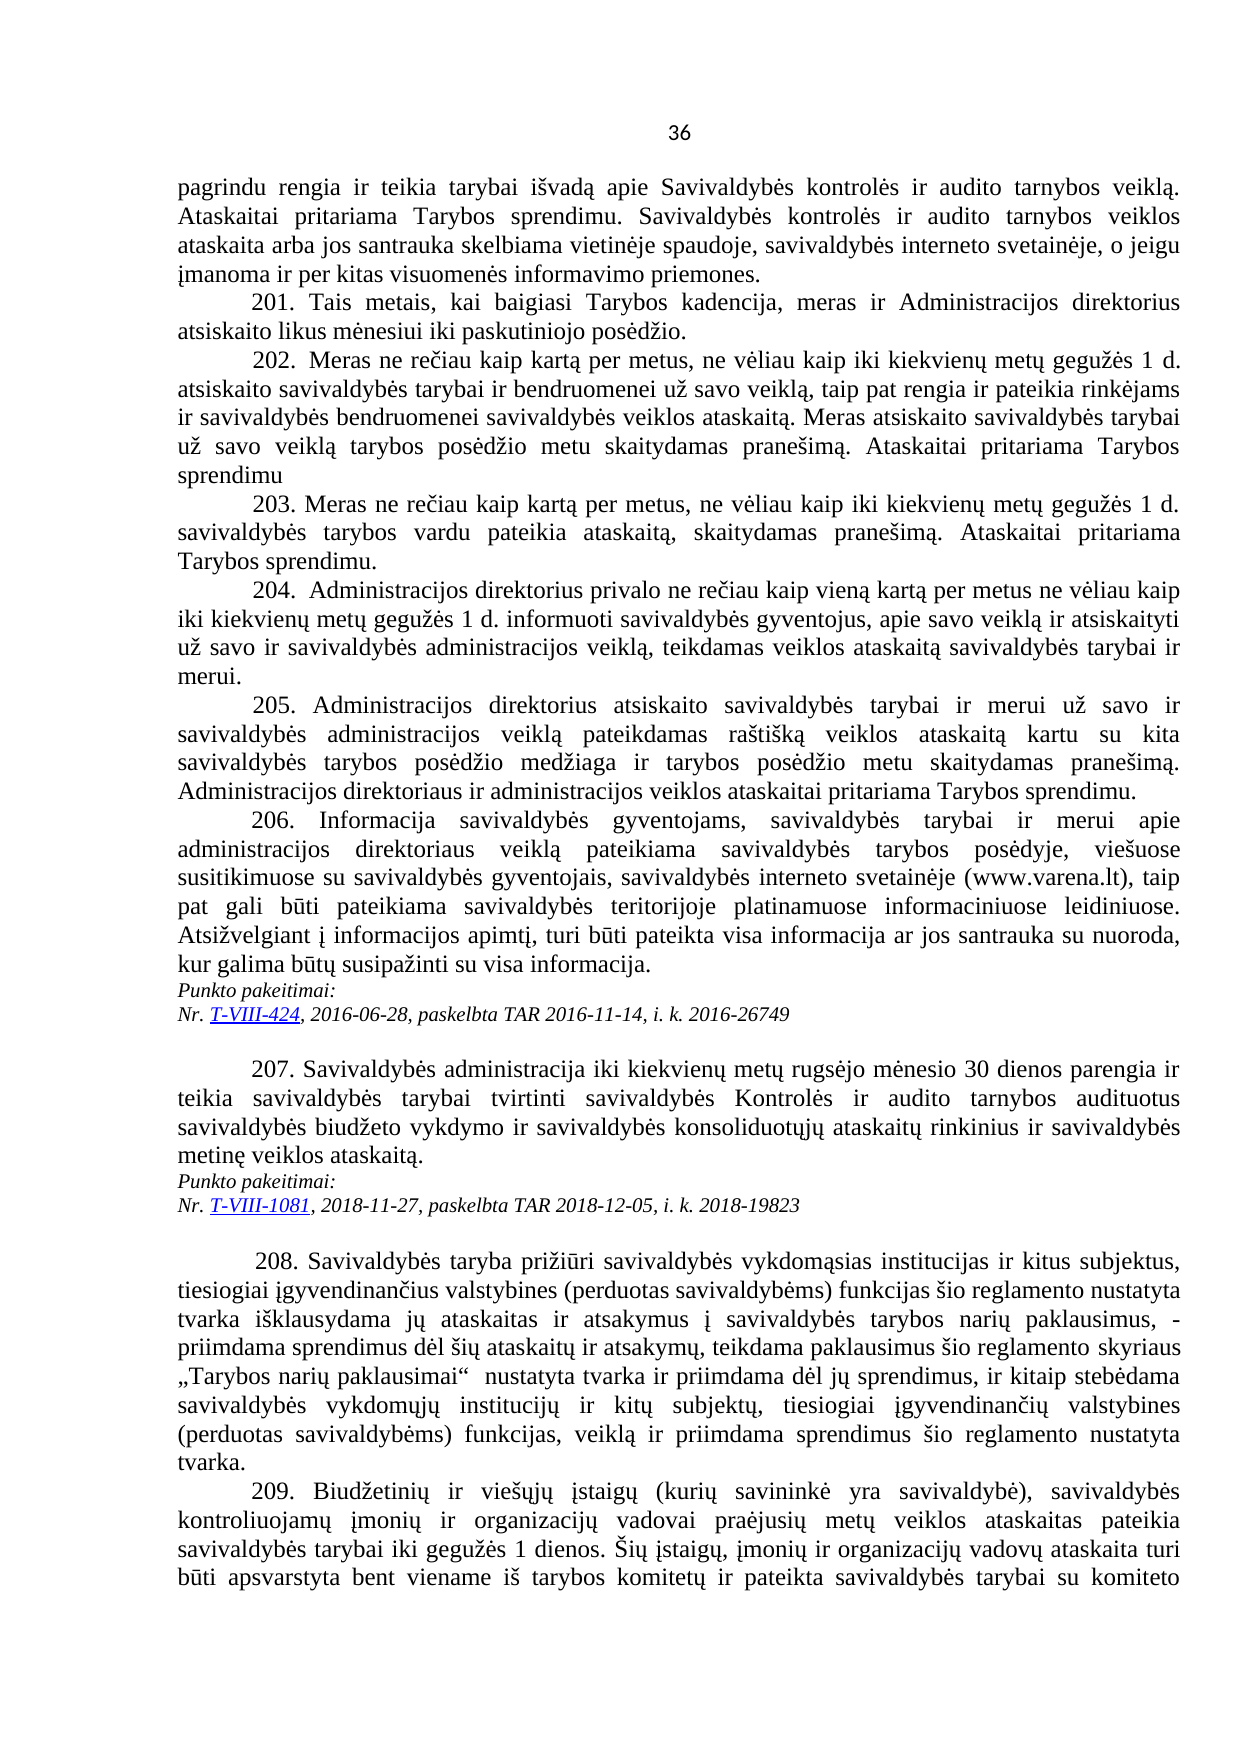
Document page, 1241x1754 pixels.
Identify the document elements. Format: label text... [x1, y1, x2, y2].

text 204. Administracijos direktorius privalo ne rečiau kaip vieną kartą per metus ne vėliau kaip iki kiekvienų metų gegužės 1 d. informuoti savivaldybės gyventojus, apie savo veiklą ir atsiskaityti už savo ir savivaldybės administracijos veiklą, teikdamas veiklos ataskaitą savivaldybės tarybai ir merui. [177, 575, 1181, 690]
text 206. Informacija savivaldybės gyventojams, savivaldybės tarybai ir merui apie administracijos direktoriaus veiklą pateikiama savivaldybės tarybos posėdyje, viešuose susitikimuose su savivaldybės gyventojais, savivaldybės interneto svetainėje (www.varena.lt), taip pat gali būti pateikiama savivaldybės teritorijoje platinamuose informaciniuose leidiniuose. Atsižvelgiant į informacijos apimtį, turi būti pateikta visa informacija ar jos santrauka su nuoroda, kur galima būtų susipažinti su visa informacija. [177, 805, 1181, 977]
text 203. Meras ne rečiau kaip kartą per metus, ne vėliau kaip iki kiekvienų metų gegužės 1 d. savivaldybės tarybos vardu pateikia ataskaitą, skaitydamas pranešimą. Ataskaitai pritariama Tarybos sprendimu. [177, 489, 1181, 575]
text 207. Savivaldybės administracija iki kiekvienų metų rugsėjo mėnesio 30 dienos parengia ir teikia savivaldybės tarybai tvirtinti savivaldybės Kontrolės ir audito tarnybos audituotus savivaldybės biudžeto vykdymo ir savivaldybės konsoliduotųjų ataskaitų rinkinius ir savivaldybės metinę veiklos ataskaitą. [177, 1054, 1181, 1169]
text 201. Tais metais, kai baigiasi Tarybos kadencija, meras ir Administracijos direktorius atsiskaito likus mėnesiui iki paskutiniojo posėdžio. [177, 287, 1181, 345]
text 205. Administracijos direktorius atsiskaito savivaldybės tarybai ir merui už savo ir savivaldybės administracijos veiklą pateikdamas raštišką veiklos ataskaitą kartu su kita savivaldybės tarybos posėdžio medžiaga ir tarybos posėdžio metu skaitydamas pranešimą. Administracijos direktoriaus ir administracijos veiklos ataskaitai pritariama Tarybos sprendimu. [177, 690, 1181, 805]
text Punkto pakeitimai: [177, 1169, 1181, 1193]
text 208. Savivaldybės taryba prižiūri savivaldybės vykdomąsias institucijas ir kitus subjektus, tiesiogiai įgyvendinančius valstybines (perduotas savivaldybėms) funkcijas šio reglamento nustatyta tvarka išklausydama jų ataskaitas ir atsakymus į savivaldybės tarybos narių paklausimus, -priimdama sprendimus dėl šių ataskaitų ir atsakymų, teikdama paklausimus šio reglamento skyriaus „Tarybos narių paklausimai“ nustatyta tvarka ir priimdama dėl jų sprendimus, ir kitaip stebėdama savivaldybės vykdomųjų institucijų ir kitų subjektų, tiesiogiai įgyvendinančių valstybines (perduotas savivaldybėms) funkcijas, veiklą ir priimdama sprendimus šio reglamento nustatyta tvarka. [177, 1246, 1181, 1476]
text Nr. T-VIII-424, 2016-06-28, paskelbta TAR 2016-11-14, i. k. 2016-26749 [177, 1002, 1181, 1026]
text Punkto pakeitimai: [177, 977, 1181, 1002]
text 209. Biudžetinių ir viešųjų įstaigų (kurių savininkė yra savivaldybė), savivaldybės kontroliuojamų įmonių ir organizacijų vadovai praėjusių metų veiklos ataskaitas pateikia savivaldybės tarybai iki gegužės 1 dienos. Šių įstaigų, įmonių ir organizacijų vadovų ataskaita turi būti apsvarstyta bent viename iš tarybos komitetų ir pateikta savivaldybės tarybai su komiteto [177, 1476, 1181, 1591]
text pagrindu rengia ir teikia tarybai išvadą apie Savivaldybės kontrolės ir audito tarnybos veiklą. Ataskaitai pritariama Tarybos sprendimu. Savivaldybės kontrolės ir audito tarnybos veiklos ataskaita arba jos santrauka skelbiama vietinėje spaudoje, savivaldybės interneto svetainėje, o jeigu įmanoma ir per kitas visuomenės informavimo priemones. [177, 172, 1181, 287]
text 202. Meras ne rečiau kaip kartą per metus, ne vėliau kaip iki kiekvienų metų gegužės 1 d. atsiskaito savivaldybės tarybai ir bendruomenei už savo veiklą, taip pat rengia ir pateikia rinkėjams ir savivaldybės bendruomenei savivaldybės veiklos ataskaitą. Meras atsiskaito savivaldybės tarybai už savo veiklą tarybos posėdžio metu skaitydamas pranešimą. Ataskaitai pritariama Tarybos sprendimu [177, 345, 1181, 489]
text Nr. T-VIII-1081, 2018-11-27, paskelbta TAR 2018-12-05, i. k. 2018-19823 [177, 1193, 1181, 1217]
